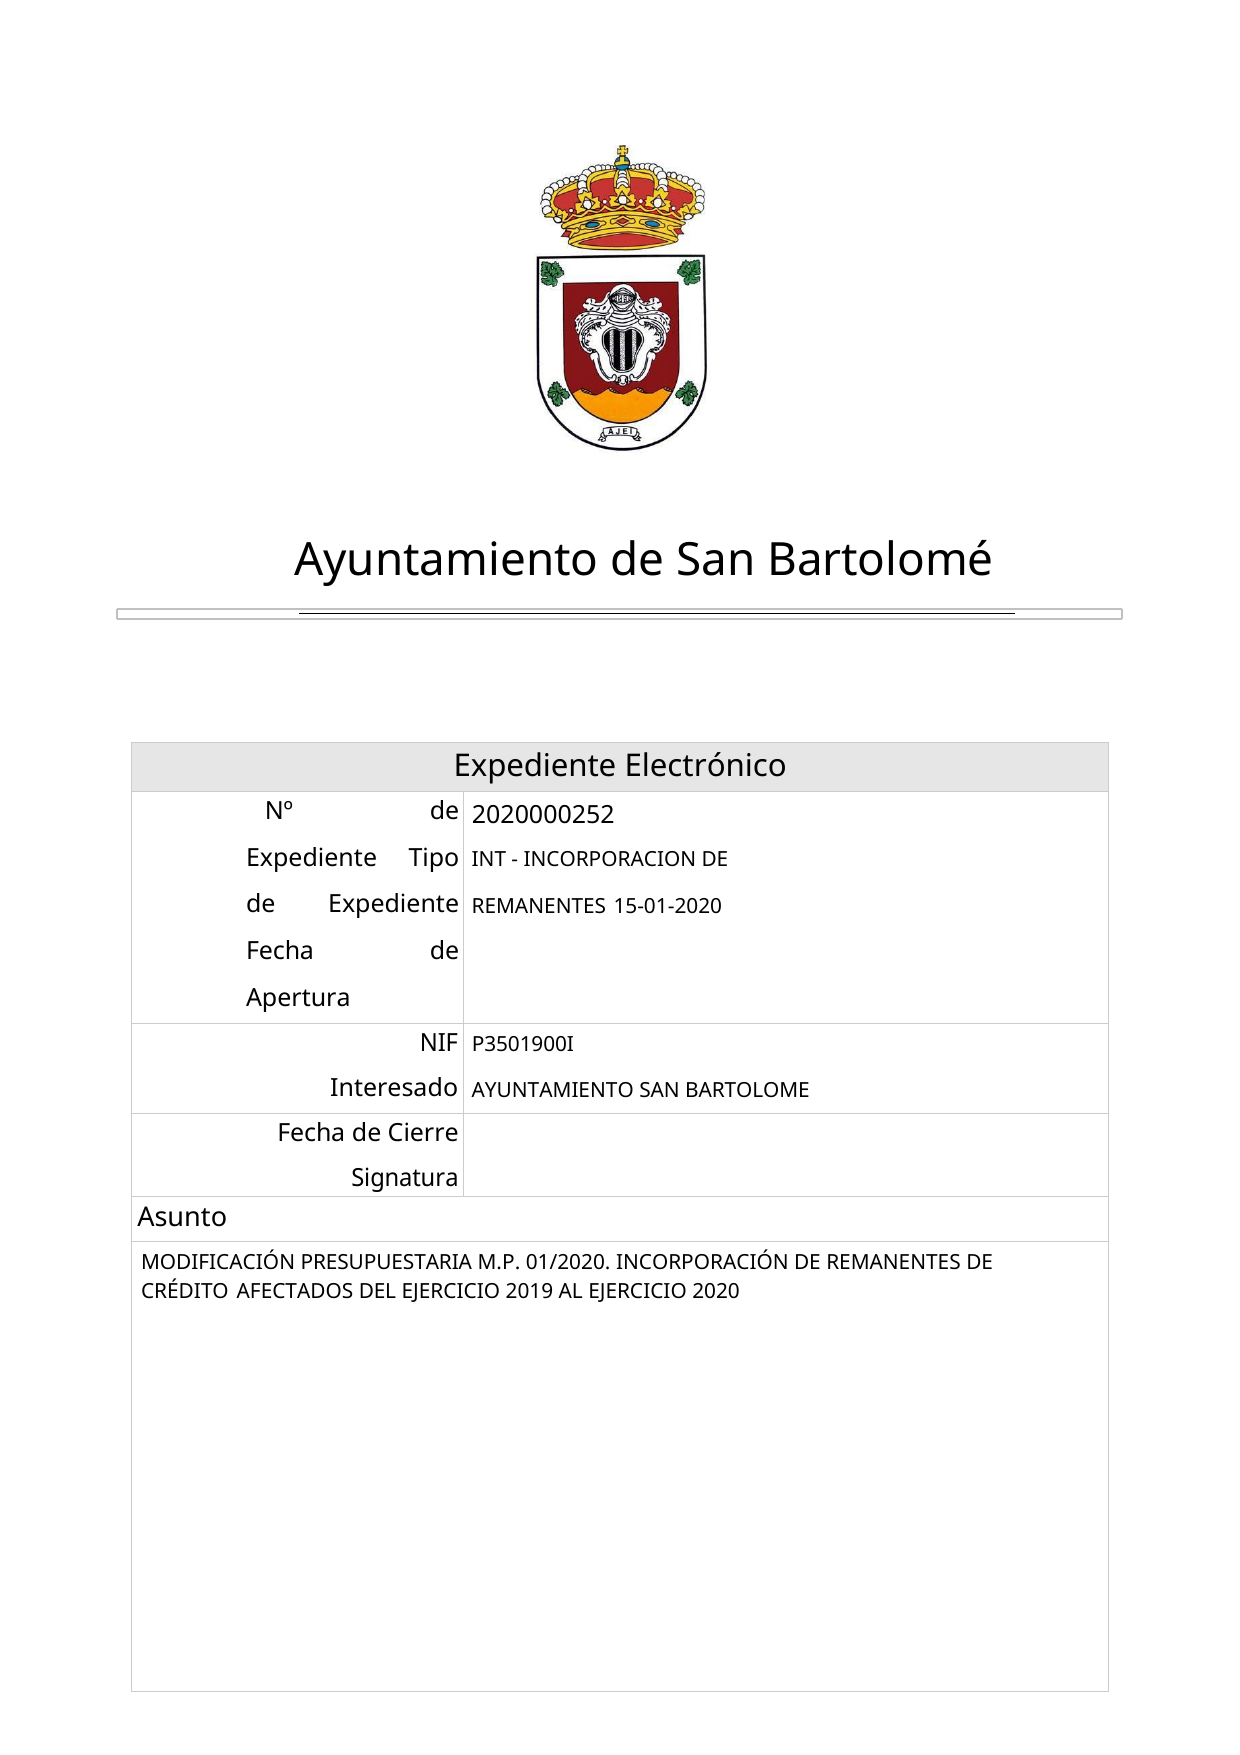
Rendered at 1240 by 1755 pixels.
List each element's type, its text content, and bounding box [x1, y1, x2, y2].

table_cell MODIFICACIÓN PRESUPUESTARIA M.P. 01/2020. INCORPORACIÓN DE REMANENTES DE CRÉDITO AFECTADOS DEL EJERCICIO 2019 AL EJERCICIO 2020 [132, 1242, 1108, 1691]
table_cell P3501900I AYUNTAMIENTO SAN BARTOLOME [464, 1024, 1108, 1113]
table_cell Asunto [132, 1197, 1108, 1241]
table_cell NIF Interesado [132, 1024, 463, 1113]
table_cell Nº de Expediente Tipo de Expediente Fecha de Apertura [132, 792, 463, 1023]
table_cell [464, 1114, 1108, 1196]
text Ayuntamiento de San Bartolomé [294, 526, 1135, 588]
table_cell 2020000252 INT - INCORPORACION DE REMANENTES 15-01-2020 [464, 792, 1108, 1023]
table_cell Fecha de Cierre Signatura [132, 1114, 463, 1196]
table_header Expediente Electrónico [132, 743, 1108, 791]
